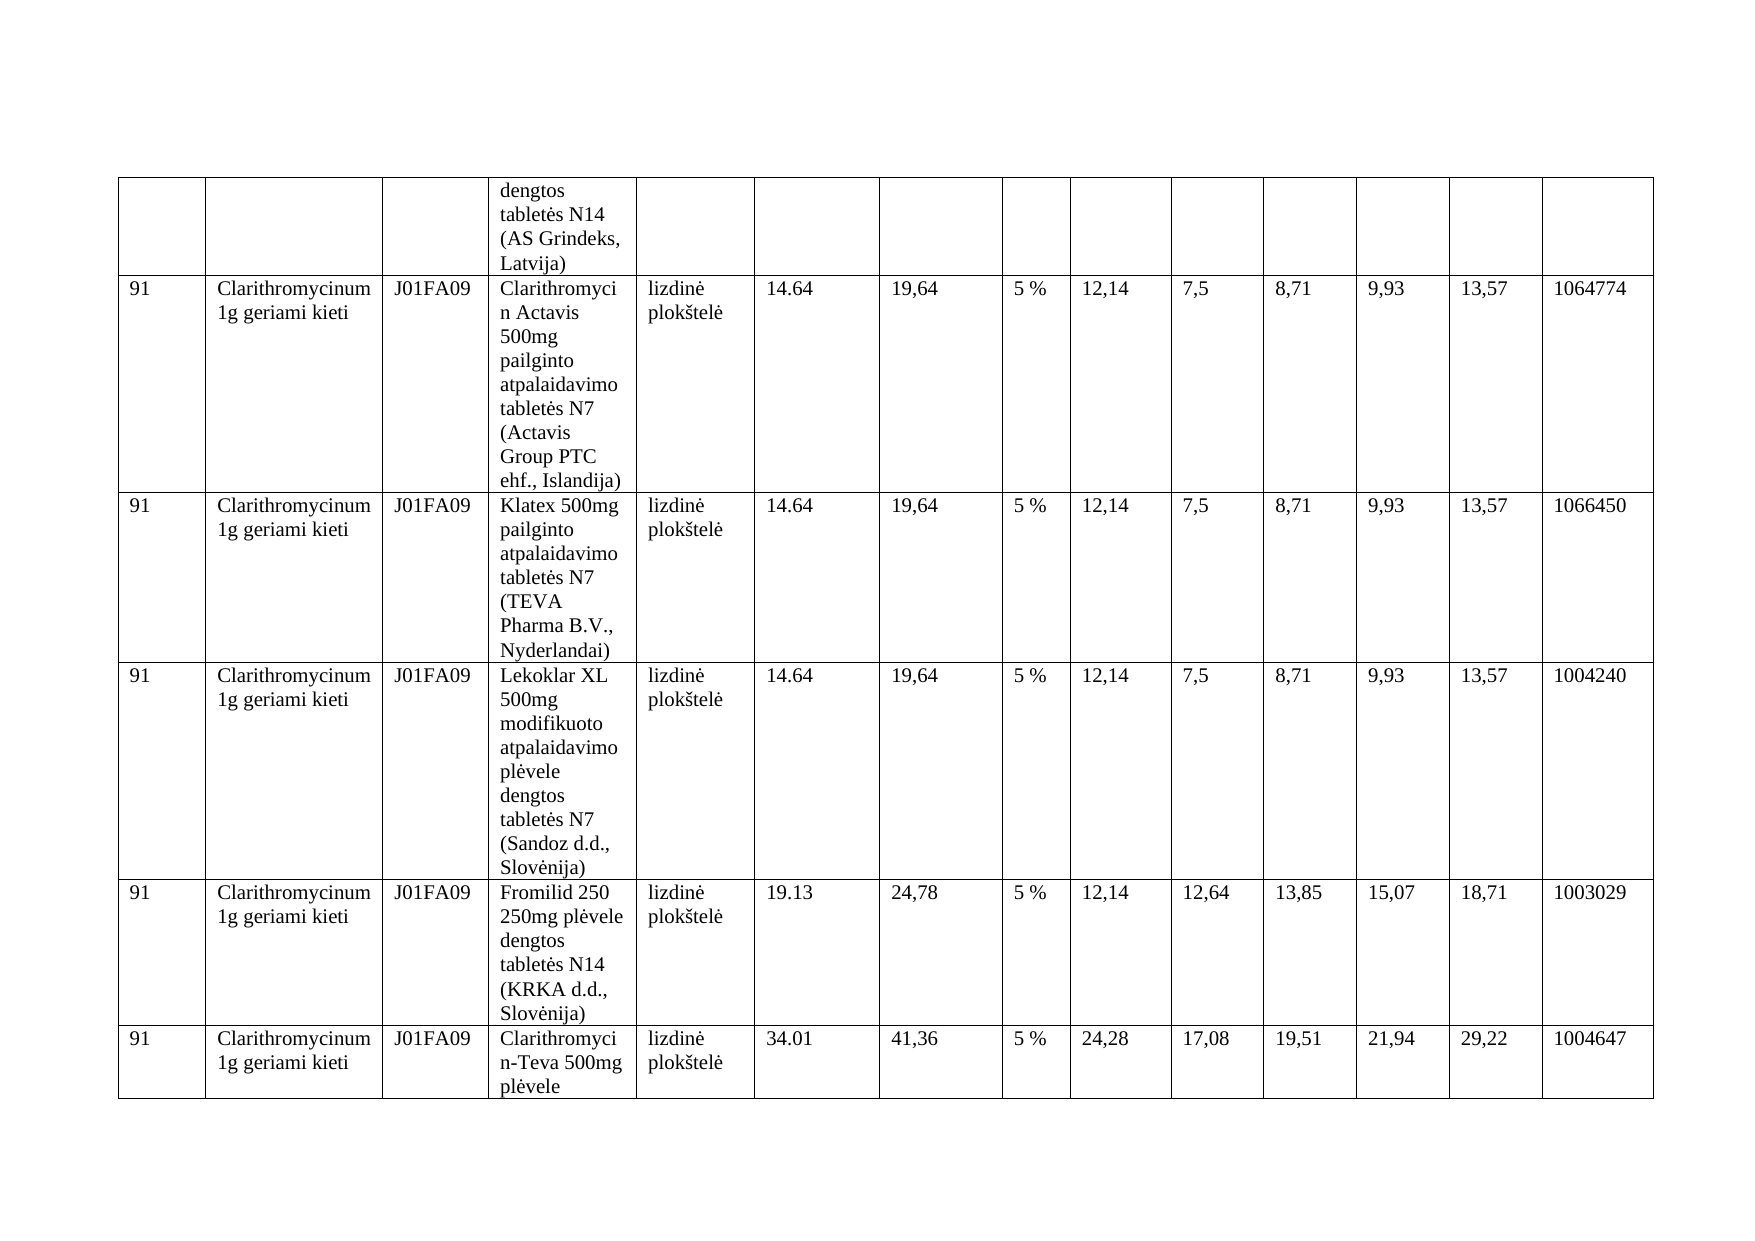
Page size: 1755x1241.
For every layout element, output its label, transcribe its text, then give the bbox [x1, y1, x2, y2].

table_cell 12,64 [1172, 880, 1263, 1024]
table_cell [206, 178, 382, 274]
table_cell 29,22 [1450, 1026, 1542, 1098]
table_cell 13,57 [1450, 276, 1542, 492]
table_cell dengtos tabletės N14 (AS Grindeks, Latvija) [489, 178, 636, 274]
table_cell 9,93 [1357, 276, 1449, 492]
table_cell lizdinė plokštelė [637, 663, 754, 879]
table_cell 5 % [1003, 663, 1070, 879]
table_cell 91 [119, 663, 205, 879]
table_cell 19,64 [880, 493, 1002, 662]
table_cell [880, 178, 1002, 274]
table_cell 7,5 [1172, 493, 1263, 662]
table_cell 91 [119, 880, 205, 1024]
table_cell 14.64 [755, 663, 879, 879]
table_cell 13,57 [1450, 663, 1542, 879]
table_cell 8,71 [1264, 276, 1356, 492]
table_cell 19.13 [755, 880, 879, 1024]
table_cell Clarithromycinum 1g geriami kieti [206, 880, 382, 1024]
table_cell 1003029 [1543, 880, 1653, 1024]
table_cell [755, 178, 879, 274]
table_cell 7,5 [1172, 663, 1263, 879]
table_cell [119, 178, 205, 274]
table_cell 1064774 [1543, 276, 1653, 492]
table_cell [1264, 178, 1356, 274]
table_cell 1066450 [1543, 493, 1653, 662]
table_cell [1450, 178, 1542, 274]
table_cell lizdinė plokštelė [637, 493, 754, 662]
table_cell 34.01 [755, 1026, 879, 1098]
table_cell J01FA09 [383, 1026, 488, 1098]
table_cell [1357, 178, 1449, 274]
table_cell J01FA09 [383, 493, 488, 662]
table_cell 15,07 [1357, 880, 1449, 1024]
table_cell 24,28 [1071, 1026, 1171, 1098]
table_cell 9,93 [1357, 493, 1449, 662]
table_cell 13,57 [1450, 493, 1542, 662]
table_cell 14.64 [755, 276, 879, 492]
table_cell 41,36 [880, 1026, 1002, 1098]
table_cell 8,71 [1264, 493, 1356, 662]
table_cell 1004647 [1543, 1026, 1653, 1098]
table_cell 19,64 [880, 663, 1002, 879]
table_cell 91 [119, 276, 205, 492]
table_cell 21,94 [1357, 1026, 1449, 1098]
table_cell 24,78 [880, 880, 1002, 1024]
table_cell 19,64 [880, 276, 1002, 492]
table_cell 91 [119, 493, 205, 662]
table_cell 12,14 [1071, 493, 1171, 662]
table_cell Clarithromycin Actavis 500mg pailginto atpalaidavimo tabletės N7 (Actavis Group PTC ehf., Islandija) [489, 276, 636, 492]
table_cell J01FA09 [383, 663, 488, 879]
table_cell 5 % [1003, 880, 1070, 1024]
table_cell 12,14 [1071, 663, 1171, 879]
table_cell 5 % [1003, 1026, 1070, 1098]
table_cell lizdinė plokštelė [637, 880, 754, 1024]
table_cell 1004240 [1543, 663, 1653, 879]
table_cell lizdinė plokštelė [637, 1026, 754, 1098]
table_cell 12,14 [1071, 880, 1171, 1024]
table_cell 9,93 [1357, 663, 1449, 879]
table_cell Lekoklar XL 500mg modifikuoto atpalaidavimo plėvele dengtos tabletės N7 (Sandoz d.d., Slovėnija) [489, 663, 636, 879]
table_cell Klatex 500mg pailginto atpalaidavimo tabletės N7 (TEVA Pharma B.V., Nyderlandai) [489, 493, 636, 662]
table_cell [1543, 178, 1653, 274]
table_cell Fromilid 250 250mg plėvele dengtos tabletės N14 (KRKA d.d., Slovėnija) [489, 880, 636, 1024]
table_cell 5 % [1003, 276, 1070, 492]
table_cell J01FA09 [383, 880, 488, 1024]
table_cell 17,08 [1172, 1026, 1263, 1098]
table_cell 7,5 [1172, 276, 1263, 492]
table_cell Clarithromycinum 1g geriami kieti [206, 663, 382, 879]
table_cell 8,71 [1264, 663, 1356, 879]
table_cell Clarithromycinum 1g geriami kieti [206, 493, 382, 662]
table_cell [1172, 178, 1263, 274]
table_cell Clarithromycinum 1g geriami kieti [206, 276, 382, 492]
table_cell 12,14 [1071, 276, 1171, 492]
table_cell 13,85 [1264, 880, 1356, 1024]
table_cell [1071, 178, 1171, 274]
table_cell 19,51 [1264, 1026, 1356, 1098]
table_cell 18,71 [1450, 880, 1542, 1024]
table_cell J01FA09 [383, 276, 488, 492]
table_cell 14.64 [755, 493, 879, 662]
table_cell 5 % [1003, 493, 1070, 662]
table_cell 91 [119, 1026, 205, 1098]
table_cell [1003, 178, 1070, 274]
table_cell [383, 178, 488, 274]
table_cell Clarithromycin-Teva 500mg plėvele [489, 1026, 636, 1098]
table_cell lizdinė plokštelė [637, 276, 754, 492]
table_cell [637, 178, 754, 274]
table_cell Clarithromycinum 1g geriami kieti [206, 1026, 382, 1098]
